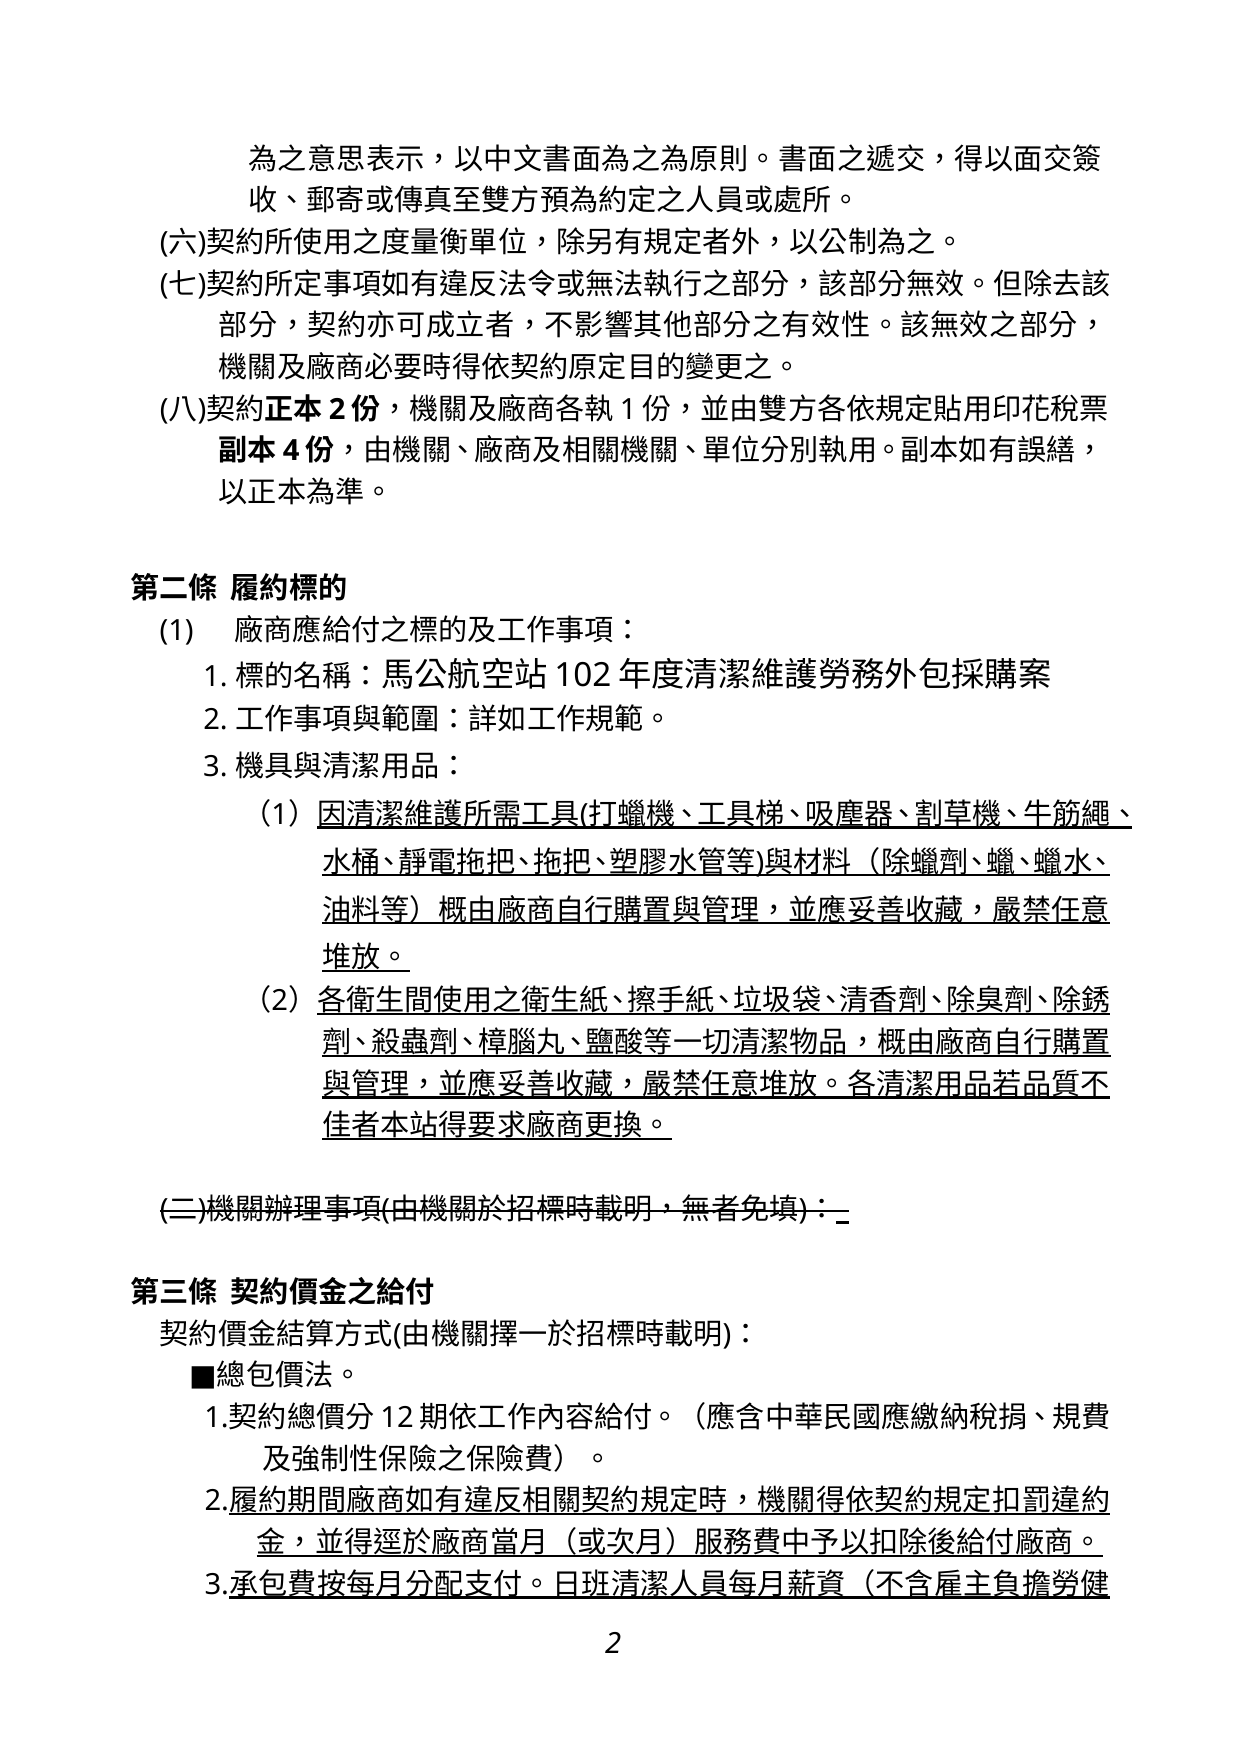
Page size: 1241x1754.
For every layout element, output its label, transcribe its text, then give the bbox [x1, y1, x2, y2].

text (二)機關辦理事項(由機關於招標時載明，無者免填)： [159, 1186, 1110, 1227]
text 第三條 契約價金之給付 [130, 1269, 1110, 1311]
text （1）因清潔維護所需工具(打蠟機、工具梯、吸塵器、割草機、牛筋繩、水桶、靜電拖把、拖把、塑膠水管等)與材料（除蠟劑、蠟、蠟水、油料等）概由廠商自行購置與管理，並應妥善收藏，嚴禁任意堆放。 [234, 786, 1110, 977]
text (八)契約正本2份，機關及廠商各執1份，並由雙方各依規定貼用印花稅票。副本4份，由機關、廠商及相關機關、單位分別執用。副本如有誤繕，以正本為準。 [159, 386, 1104, 511]
list 廠商應給付之標的及工作事項： [159, 607, 1110, 648]
text 1.契約總價分12期依工作內容給付。（應含中華民國應繳納稅捐、規費及強制性保險之保險費）。 [189, 1394, 1110, 1477]
text 2.履約期間廠商如有違反相關契約規定時，機關得依契約規定扣罰違約金，並得逕於廠商當月（或次月）服務費中予以扣除後給付廠商。 [189, 1477, 1110, 1561]
text （2）各衛生間使用之衛生紙、擦手紙、垃圾袋、清香劑、除臭劑、除銹劑、殺蟲劑、樟腦丸、鹽酸等一切清潔物品，概由廠商自行購置與管理，並應妥善收藏，嚴禁任意堆放。各清潔用品若品質不佳者本站得要求廠商更換。 [234, 977, 1110, 1144]
text 為之意思表示，以中文書面為之為原則。書面之遞交，得以面交簽收、郵寄或傳真至雙方預為約定之人員或處所。 [218, 136, 1104, 219]
text 第二條 履約標的 [130, 565, 1110, 607]
text 3. 機具與清潔用品： [130, 738, 1110, 786]
text (七)契約所定事項如有違反法令或無法執行之部分，該部分無效。但除去該部分，契約亦可成立者，不影響其他部分之有效性。該無效之部分，機關及廠商必要時得依契約原定目的變更之。 [159, 261, 1110, 386]
text 2. 工作事項與範圍：詳如工作規範。 [159, 696, 1110, 738]
text (六)契約所使用之度量衡單位，除另有規定者外，以公制為之。 [159, 219, 1110, 261]
text 3.承包費按每月分配支付。日班清潔人員每月薪資（不含雇主負擔勞健保費、意外責任險及退休準備金費用）不得低於基本工資18,780元。夜班清潔人員（不含雇主負擔勞健保費、意外責任險及退休準備金費用）不得低於新台幣:11,000元。 [189, 1561, 1110, 1602]
text ■總包價法。 [189, 1352, 1110, 1394]
text 1. 標的名稱：馬公航空站102年度清潔維護勞務外包採購案 [130, 648, 1110, 696]
text 契約價金結算方式(由機關擇一於招標時載明)： [159, 1311, 1110, 1352]
